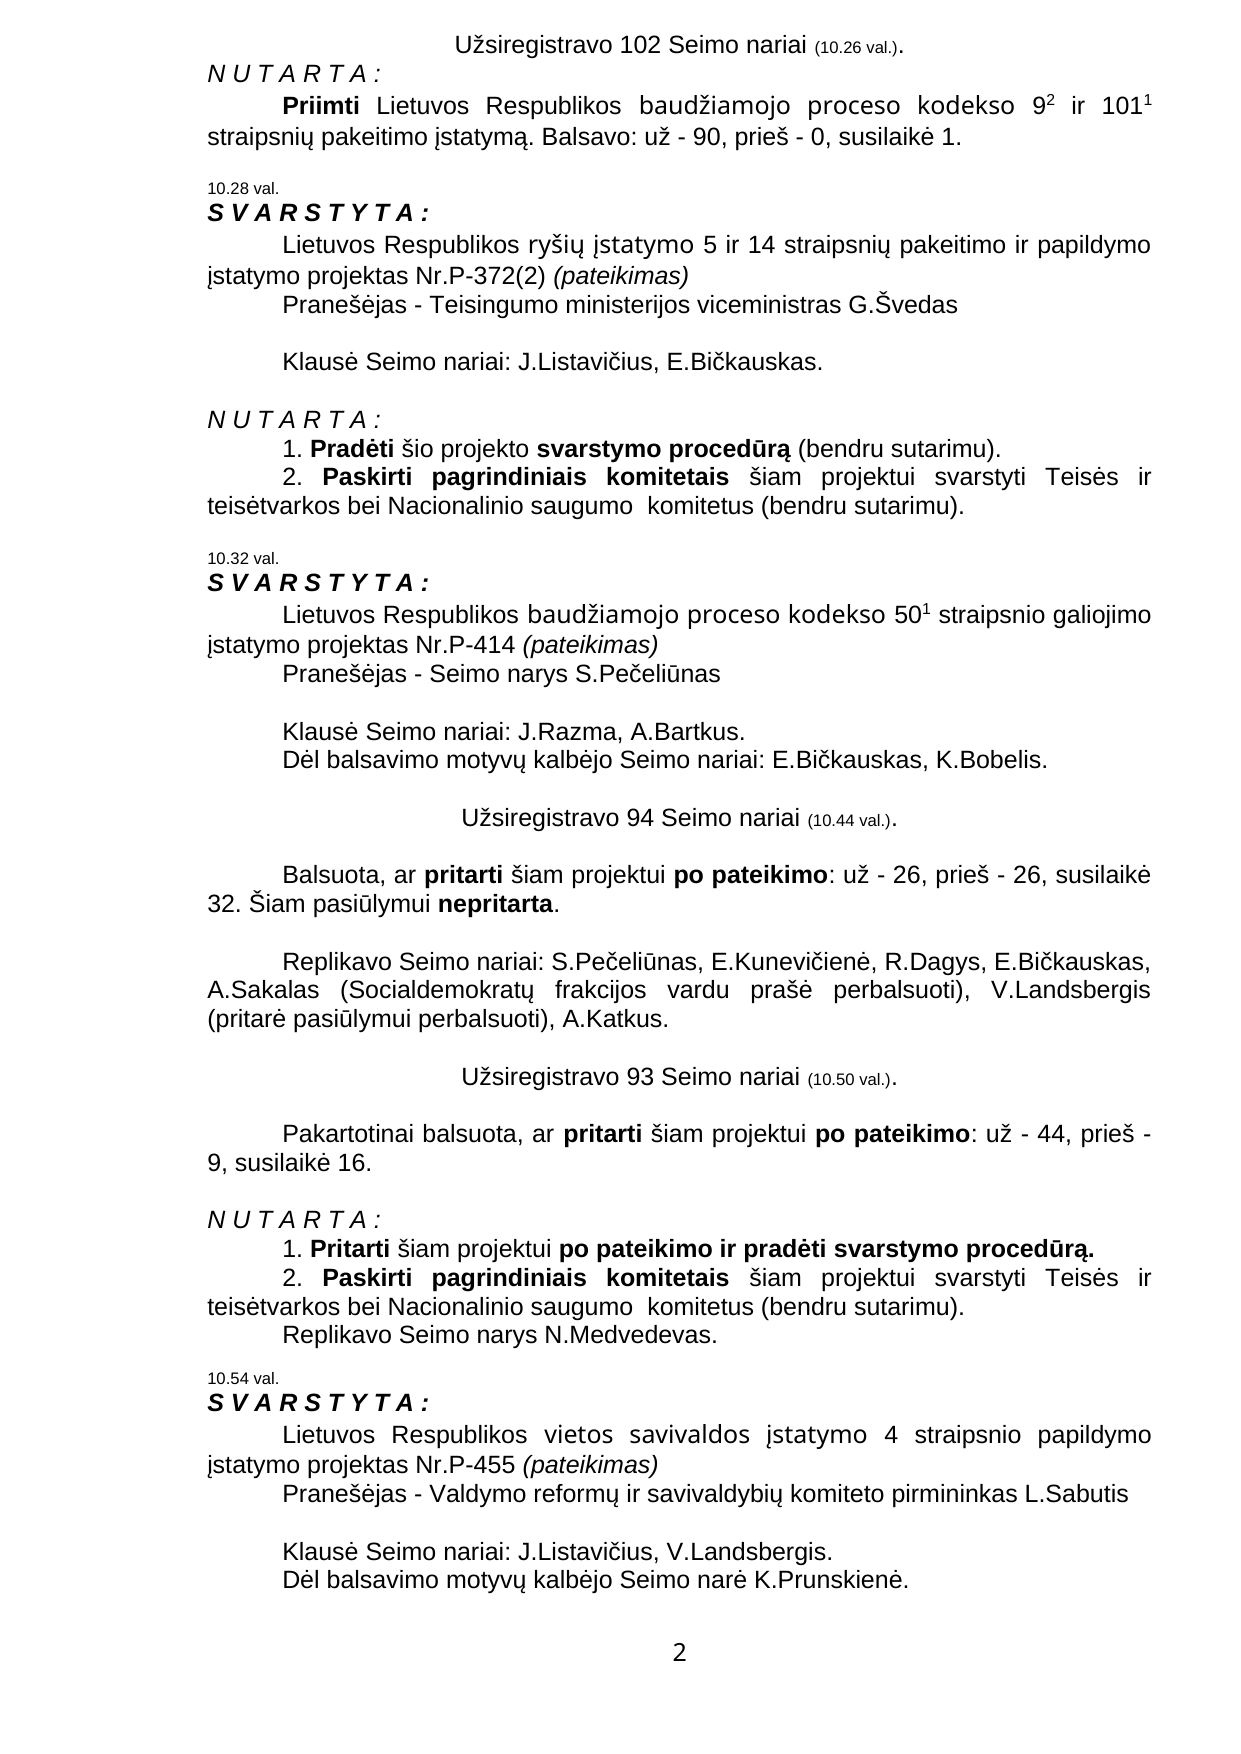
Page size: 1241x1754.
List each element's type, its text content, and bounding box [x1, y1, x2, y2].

text Pranešėjas - Valdymo reformų ir savivaldybių komiteto pirmininkas L.Sabutis [207, 1479, 1152, 1508]
text Pranešėjas - Teisingumo ministerijos viceministras G.Švedas [207, 290, 1152, 318]
text 10.32 val. [207, 548, 1152, 568]
text Dėl balsavimo motyvų kalbėjo Seimo narė K.Prunskienė. [207, 1565, 1152, 1594]
text Klausė Seimo nariai: J.Razma, A.Bartkus. [207, 717, 1152, 746]
text Lietuvos Respublikos baudžiamojo proceso kodekso 501 straipsnio galiojimo įstatymo projektas Nr.P-414 (pateikimas) [207, 596, 1152, 659]
text 1. Pradėti šio projekto svarstymo procedūrą (bendru sutarimu). [207, 433, 1152, 462]
text S V A R S T Y T A : [207, 568, 1152, 596]
text Replikavo Seimo nariai: S.Pečeliūnas, E.Kunevičienė, R.Dagys, E.Bičkauskas, A.Sakalas (Socialdemokratų frakcijos vardu prašė perbalsuoti), V.Landsbergis (pritarė pasiūlymui perbalsuoti), A.Katkus. [207, 947, 1152, 1033]
text S V A R S T Y T A : [207, 198, 1152, 227]
text Replikavo Seimo narys N.Medvedevas. [207, 1321, 1152, 1349]
text Pranešėjas - Seimo narys S.Pečeliūnas [207, 659, 1152, 688]
text 1. Pritarti šiam projektui po pateikimo ir pradėti svarstymo procedūrą. [207, 1234, 1152, 1263]
text Užsiregistravo 93 Seimo nariai (10.50 val.). [207, 1062, 1152, 1091]
text Pakartotinai balsuota, ar pritarti šiam projektui po pateikimo: už - 44, prieš - 9, susilaikė 16. [207, 1119, 1152, 1177]
text S V A R S T Y T A : [207, 1388, 1152, 1416]
text Klausė Seimo nariai: J.Listavičius, V.Landsbergis. [207, 1537, 1152, 1565]
text 2. Paskirti pagrindiniais komitetais šiam projektui svarstyti Teisės ir teisėtvarkos bei Nacionalinio saugumo komitetus (bendru sutarimu). [207, 462, 1152, 520]
text N U T A R T A : [207, 1206, 1152, 1234]
text Balsuota, ar pritarti šiam projektui po pateikimo: už - 26, prieš - 26, susilaikė 32. Šiam pasiūlymui nepritarta. [207, 861, 1152, 918]
text Lietuvos Respublikos vietos savivaldos įstatymo 4 straipsnio papildymo įstatymo projektas Nr.P-455 (pateikimas) [207, 1416, 1152, 1479]
text Užsiregistravo 94 Seimo nariai (10.44 val.). [207, 803, 1152, 832]
text N U T A R T A : [207, 405, 1152, 433]
text Dėl balsavimo motyvų kalbėjo Seimo nariai: E.Bičkauskas, K.Bobelis. [207, 746, 1152, 774]
text Klausė Seimo nariai: J.Listavičius, E.Bičkauskas. [207, 347, 1152, 376]
text Priimti Lietuvos Respublikos baudžiamojo proceso kodekso 92 ir 1011 straipsnių pakeitimo įstatymą. Balsavo: už - 90, prieš - 0, susilaikė 1. [207, 87, 1152, 150]
text 10.28 val. [207, 179, 1152, 198]
text N U T A R T A : [207, 59, 1152, 87]
text 2. Paskirti pagrindiniais komitetais šiam projektui svarstyti Teisės ir teisėtvarkos bei Nacionalinio saugumo komitetus (bendru sutarimu). [207, 1263, 1152, 1321]
text Užsiregistravo 102 Seimo nariai (10.26 val.). [207, 30, 1152, 59]
text Lietuvos Respublikos ryšių įstatymo 5 ir 14 straipsnių pakeitimo ir papildymo įstatymo projektas Nr.P-372(2) (pateikimas) [207, 227, 1152, 290]
text 10.54 val. [207, 1368, 1152, 1388]
